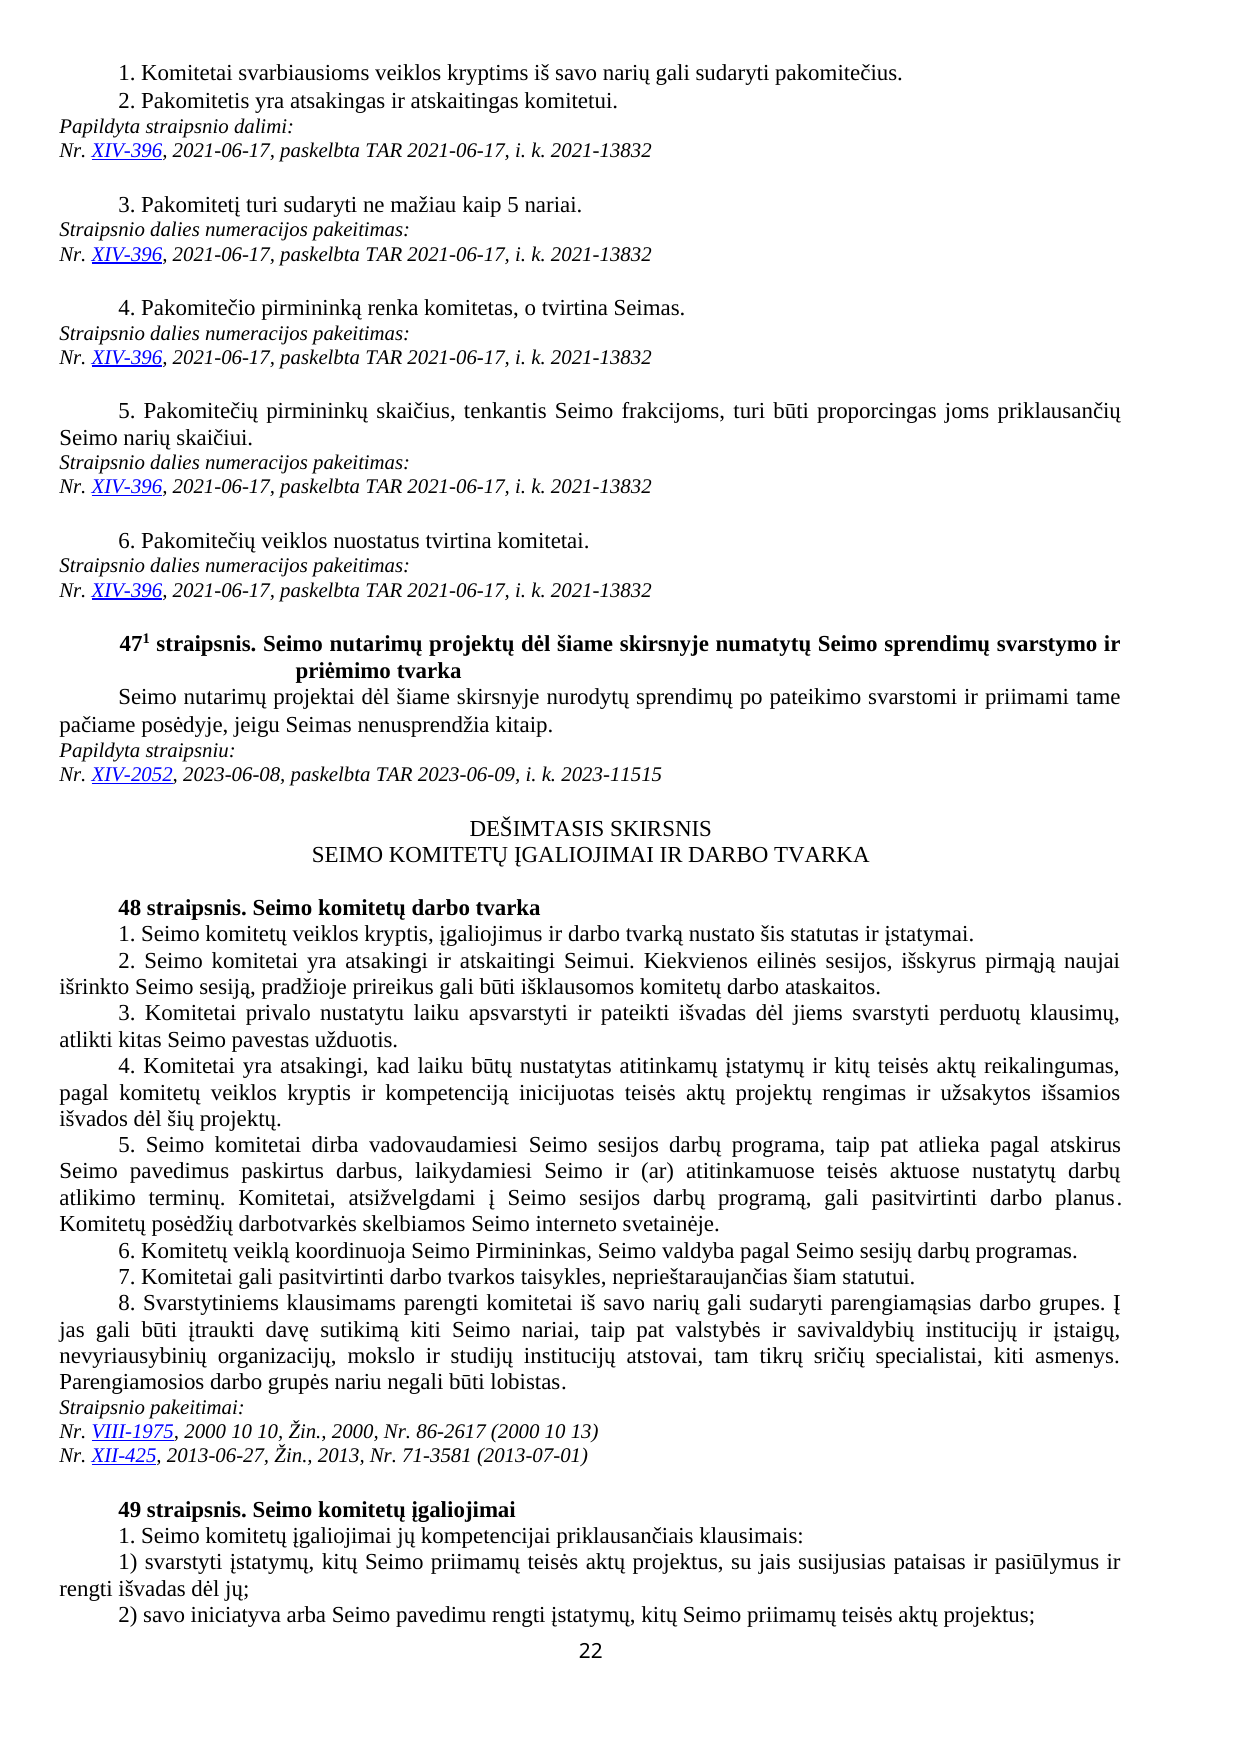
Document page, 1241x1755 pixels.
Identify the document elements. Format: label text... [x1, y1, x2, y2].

text 2. Seimo komitetai yra atsakingi ir atskaitingi Seimui. Kiekvienos eilinės sesijos, išskyrus pirmąją naujai išrinkto Seimo sesiją, pradžioje prireikus gali būti išklausomos komitetų darbo ataskaitos. [59, 947, 1122, 999]
text Nr. XIV-396, 2021-06-17, paskelbta TAR 2021-06-17, i. k. 2021-13832 [59, 474, 1122, 498]
text 48 straipsnis. Seimo komitetų darbo tvarka [59, 894, 1122, 920]
text 3. Komitetai privalo nustatytu laiku apsvarstyti ir pateikti išvadas dėl jiems svarstyti perduotų klausimų, atlikti kitas Seimo pavestas užduotis. [59, 999, 1122, 1052]
text DEŠIMTASIS SKIRSNIS [59, 815, 1122, 841]
text Nr. XIV-396, 2021-06-17, paskelbta TAR 2021-06-17, i. k. 2021-13832 [59, 138, 1122, 162]
text Straipsnio dalies numeracijos pakeitimas: [59, 321, 1122, 345]
text 6. Pakomitečių veiklos nuostatus tvirtina komitetai. [59, 527, 1122, 553]
text SEIMO KOMITETŲ ĮGALIOJIMAI IR DARBO TVARKA [59, 841, 1122, 868]
text Nr. XII-425, 2013-06-27, Žin., 2013, Nr. 71-3581 (2013-07-01) [59, 1443, 1122, 1467]
text 1. Komitetai svarbiausioms veiklos kryptims iš savo narių gali sudaryti pakomitečius. [59, 59, 1122, 85]
text Straipsnio dalies numeracijos pakeitimas: [59, 450, 1122, 474]
text Nr. XIV-396, 2021-06-17, paskelbta TAR 2021-06-17, i. k. 2021-13832 [59, 241, 1122, 266]
text Straipsnio dalies numeracijos pakeitimas: [59, 217, 1122, 241]
text 8. Svarstytiniems klausimams parengti komitetai iš savo narių gali sudaryti parengiamąsias darbo grupes. Į jas gali būti įtraukti davę sutikimą kiti Seimo nariai, taip pat valstybės ir savivaldybių institucijų ir įstaigų, nevyriausybinių organizacijų, mokslo ir studijų institucijų atstovai, tam tikrų sričių specialistai, kiti asmenys. Parengiamosios darbo grupės nariu negali būti lobistas. [59, 1289, 1122, 1395]
text Nr. VIII-1975, 2000 10 10, Žin., 2000, Nr. 86-2617 (2000 10 13) [59, 1419, 1122, 1443]
text 6. Komitetų veiklą koordinuoja Seimo Pirmininkas, Seimo valdyba pagal Seimo sesijų darbų programas. [59, 1237, 1122, 1263]
text Nr. XIV-396, 2021-06-17, paskelbta TAR 2021-06-17, i. k. 2021-13832 [59, 577, 1122, 602]
text 1. Seimo komitetų veiklos kryptis, įgaliojimus ir darbo tvarką nustato šis statutas ir įstatymai. [59, 920, 1122, 947]
text 1. Seimo komitetų įgaliojimai jų kompetencijai priklausančiais klausimais: [59, 1522, 1122, 1548]
text Papildyta straipsniu: [59, 738, 1122, 762]
text 5. Pakomitečių pirmininkų skaičius, tenkantis Seimo frakcijoms, turi būti proporcingas joms priklausančių Seimo narių skaičiui. [59, 397, 1122, 450]
text 471 straipsnis. Seimo nutarimų projektų dėl šiame skirsnyje numatytų Seimo sprendimų svarstymo ir priėmimo tvarka [119, 630, 1122, 683]
text 2) savo iniciatyva arba Seimo pavedimu rengti įstatymų, kitų Seimo priimamų teisės aktų projektus; [59, 1601, 1122, 1627]
text 1) svarstyti įstatymų, kitų Seimo priimamų teisės aktų projektus, su jais susijusias pataisas ir pasiūlymus ir rengti išvadas dėl jų; [59, 1548, 1122, 1601]
text Straipsnio pakeitimai: [59, 1395, 1122, 1419]
text Seimo nutarimų projektai dėl šiame skirsnyje nurodytų sprendimų po pateikimo svarstomi ir priimami tame pačiame posėdyje, jeigu Seimas nenusprendžia kitaip. [59, 683, 1122, 738]
text Straipsnio dalies numeracijos pakeitimas: [59, 553, 1122, 577]
text 5. Seimo komitetai dirba vadovaudamiesi Seimo sesijos darbų programa, taip pat atlieka pagal atskirus Seimo pavedimus paskirtus darbus, laikydamiesi Seimo ir (ar) atitinkamuose teisės aktuose nustatytų darbų atlikimo terminų. Komitetai, atsižvelgdami į Seimo sesijos darbų programą, gali pasitvirtinti darbo planus. Komitetų posėdžių darbotvarkės skelbiamos Seimo interneto svetainėje. [59, 1131, 1122, 1237]
text 2. Pakomitetis yra atsakingas ir atskaitingas komitetui. [59, 85, 1122, 114]
text 7. Komitetai gali pasitvirtinti darbo tvarkos taisykles, neprieštaraujančias šiam statutui. [59, 1263, 1122, 1289]
text Nr. XIV-2052, 2023-06-08, paskelbta TAR 2023-06-09, i. k. 2023-11515 [59, 762, 1122, 786]
text 4. Komitetai yra atsakingi, kad laiku būtų nustatytas atitinkamų įstatymų ir kitų teisės aktų reikalingumas, pagal komitetų veiklos kryptis ir kompetenciją inicijuotas teisės aktų projektų rengimas ir užsakytos išsamios išvados dėl šių projektų. [59, 1052, 1122, 1131]
text 4. Pakomitečio pirmininką renka komitetas, o tvirtina Seimas. [59, 294, 1122, 321]
text Papildyta straipsnio dalimi: [59, 114, 1122, 138]
text 3. Pakomitetį turi sudaryti ne mažiau kaip 5 nariai. [59, 191, 1122, 217]
text 49 straipsnis. Seimo komitetų įgaliojimai [59, 1496, 1122, 1522]
text Nr. XIV-396, 2021-06-17, paskelbta TAR 2021-06-17, i. k. 2021-13832 [59, 345, 1122, 369]
